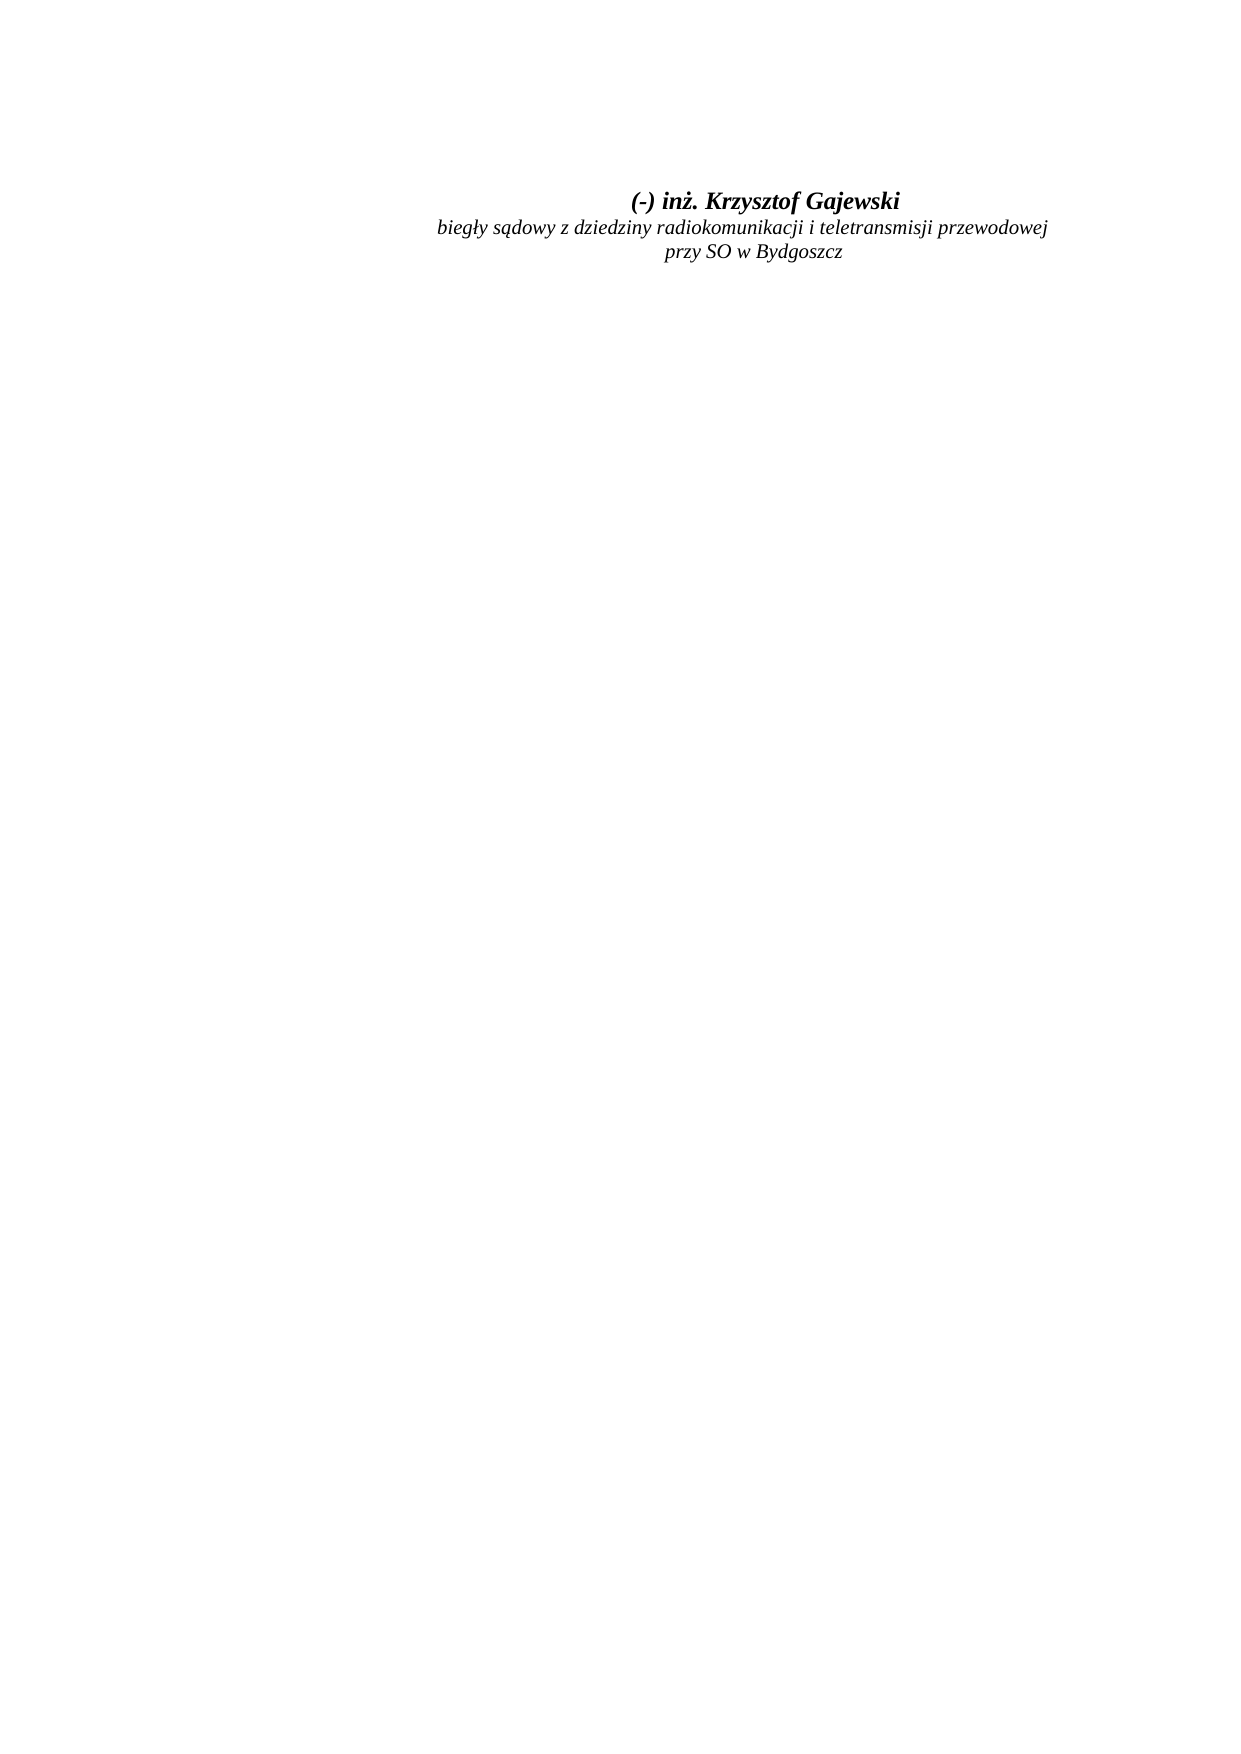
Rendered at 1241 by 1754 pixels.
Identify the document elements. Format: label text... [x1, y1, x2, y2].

text przy SO w Bydgoszcz [118, 239, 1122, 263]
text (-) inż. Krzysztof Gajewski [118, 186, 1122, 215]
text biegły sądowy z dziedziny radiokomunikacji i teletransmisji przewodowej [118, 215, 1122, 239]
